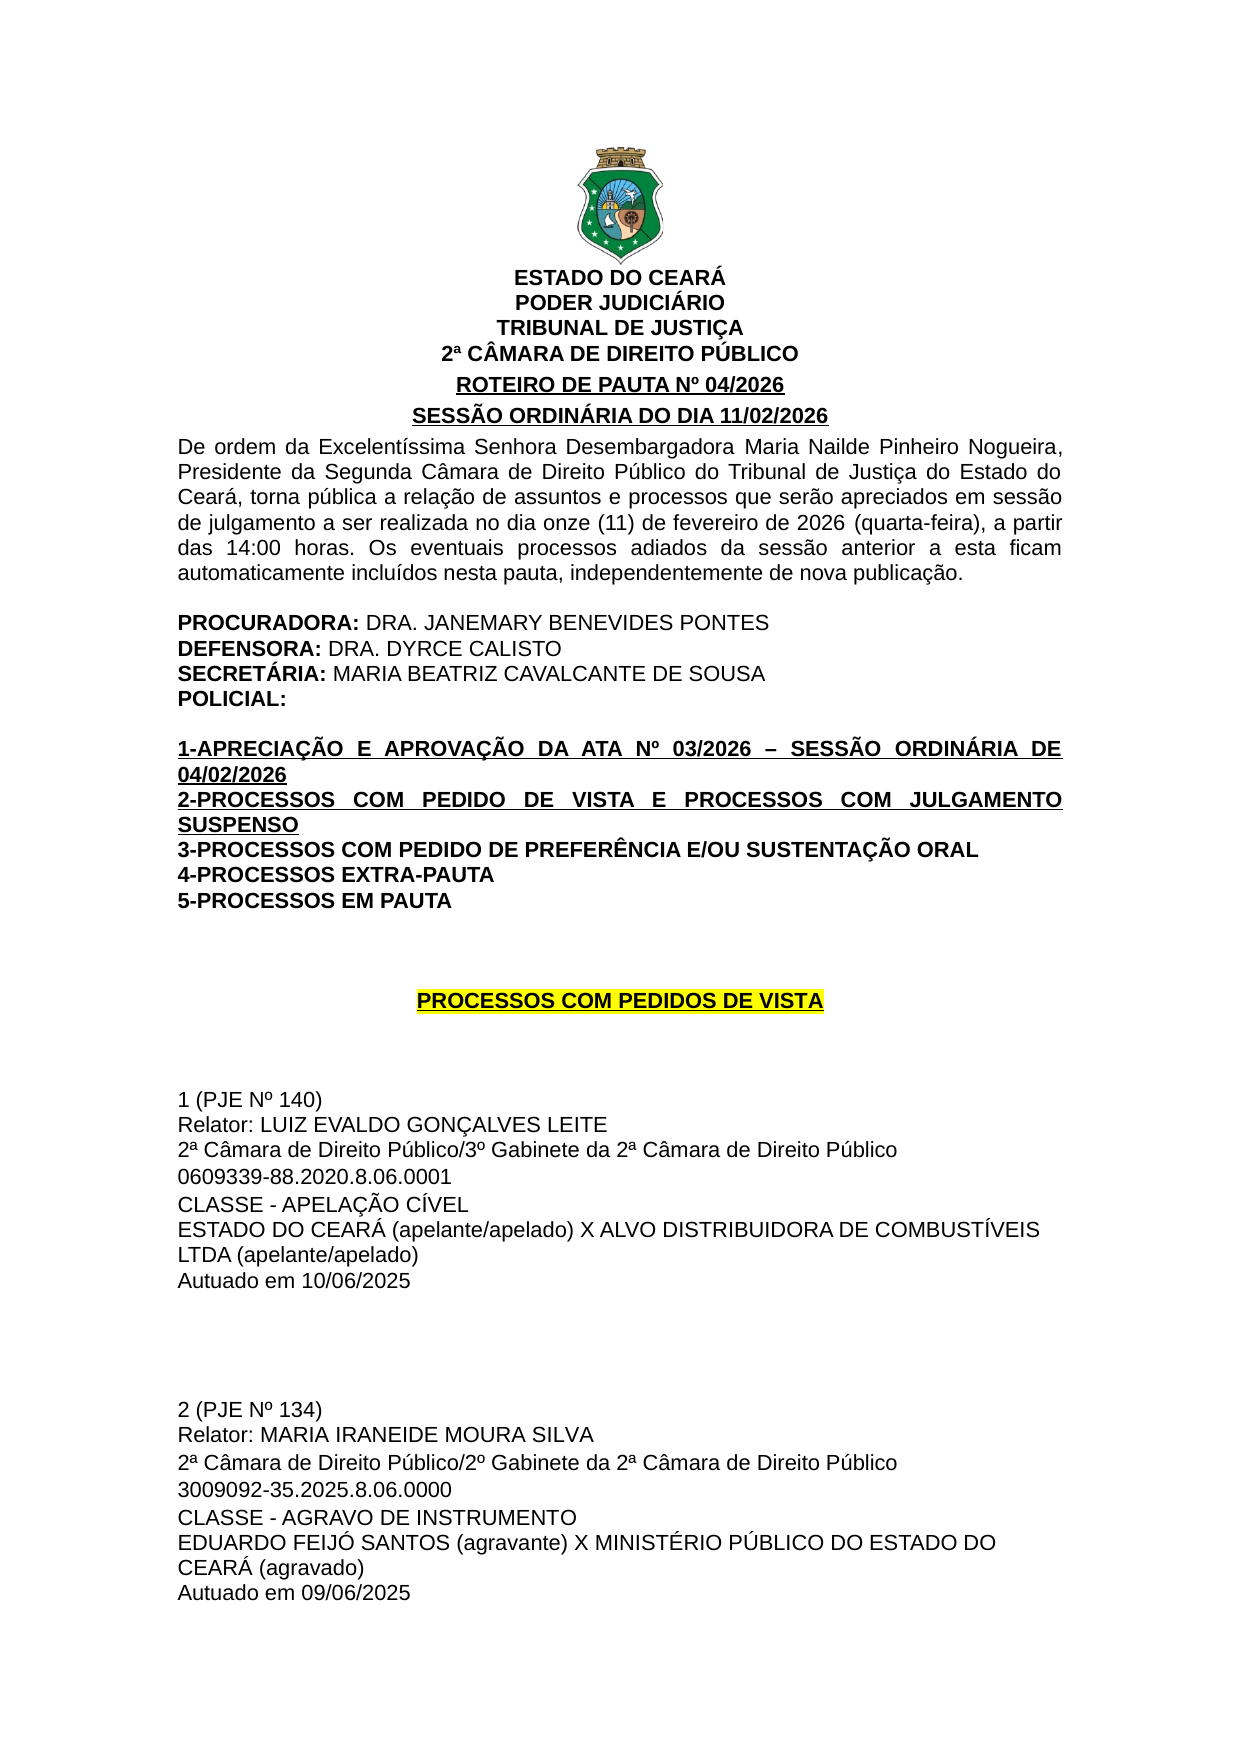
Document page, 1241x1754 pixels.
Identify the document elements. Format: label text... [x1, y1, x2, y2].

text Autuado em 09/06/2025 [177, 1580, 1063, 1605]
text 2ª CÂMARA DE DIREITO PÚBLICO [177, 340, 1063, 366]
text PODER JUDICIÁRIO [177, 290, 1063, 315]
text POLICIAL: [177, 686, 1063, 711]
text 2 (PJE Nº 134) [177, 1397, 1063, 1422]
subtitle 3009092-35.2025.8.06.0000 [177, 1477, 1063, 1502]
text De ordem da Excelentíssima Senhora Desembargadora Maria Nailde Pinheiro Nogueira, Presidente da Segunda Câmara de Direito Público do Tribunal de Justiça do Estado do Ceará, torna pública a relação de assuntos e processos que serão apreciados em sessão de julgamento a ser realizada no dia onze (11) de fevereiro de 2026 (quarta-feira), a partir das 14:00 horas. Os eventuais processos adiados da sessão anterior a esta ficam automaticamente incluídos nesta pauta, independentemente de nova publicação. [177, 434, 1063, 585]
text 04/02/2026 [177, 759, 1063, 787]
text 1-APRECIAÇÃO E APROVAÇÃO DA ATA Nº 03/2026 – SESSÃO ORDINÁRIA DE [177, 711, 1063, 758]
text 2-PROCESSOS COM PEDIDO DE VISTA E PROCESSOS COM JULGAMENTO [177, 787, 1063, 809]
text Autuado em 10/06/2025 [177, 1268, 1063, 1293]
text PROCURADORA: DRA. JANEMARY BENEVIDES PONTES [177, 610, 1063, 636]
text PROCESSOS COM PEDIDOS DE VISTA [177, 988, 1063, 1014]
text 1 (PJE Nº 140) [177, 1087, 1063, 1112]
text CLASSE - AGRAVO DE INSTRUMENTO EDUARDO FEIJÓ SANTOS (agravante) X MINISTÉRIO PÚBLICO DO ESTADO DO CEARÁ (agravado) [177, 1504, 1063, 1580]
text ROTEIRO DE PAUTA Nº 04/2026 [177, 372, 1063, 397]
text DEFENSORA: DRA. DYRCE CALISTO [177, 636, 1063, 661]
text Relator: LUIZ EVALDO GONÇALVES LEITE [177, 1112, 1063, 1137]
text ESTADO DO CEARÁ [177, 265, 1063, 290]
text SUSPENSO [177, 810, 1063, 837]
subtitle 0609339-88.2020.8.06.0001 [177, 1164, 1063, 1189]
text 2ª Câmara de Direito Público/2º Gabinete da 2ª Câmara de Direito Público [177, 1449, 1063, 1475]
text 3-PROCESSOS COM PEDIDO DE PREFERÊNCIA E/OU SUSTENTAÇÃO ORAL [177, 837, 1063, 862]
text TRIBUNAL DE JUSTIÇA [177, 315, 1063, 340]
text 5-PROCESSOS EM PAUTA [177, 888, 1063, 913]
text 4-PROCESSOS EXTRA-PAUTA [177, 862, 1063, 888]
text SECRETÁRIA: MARIA BEATRIZ CAVALCANTE DE SOUSA [177, 661, 1063, 686]
text SESSÃO ORDINÁRIA DO DIA 11/02/2026 [177, 403, 1063, 428]
text CLASSE - APELAÇÃO CÍVEL ESTADO DO CEARÁ (apelante/apelado) X ALVO DISTRIBUIDORA DE COMBUSTÍVEIS LTDA (apelante/apelado) [177, 1192, 1063, 1268]
text 2ª Câmara de Direito Público/3º Gabinete da 2ª Câmara de Direito Público [177, 1137, 1063, 1162]
text Relator: MARIA IRANEIDE MOURA SILVA [177, 1422, 1063, 1447]
